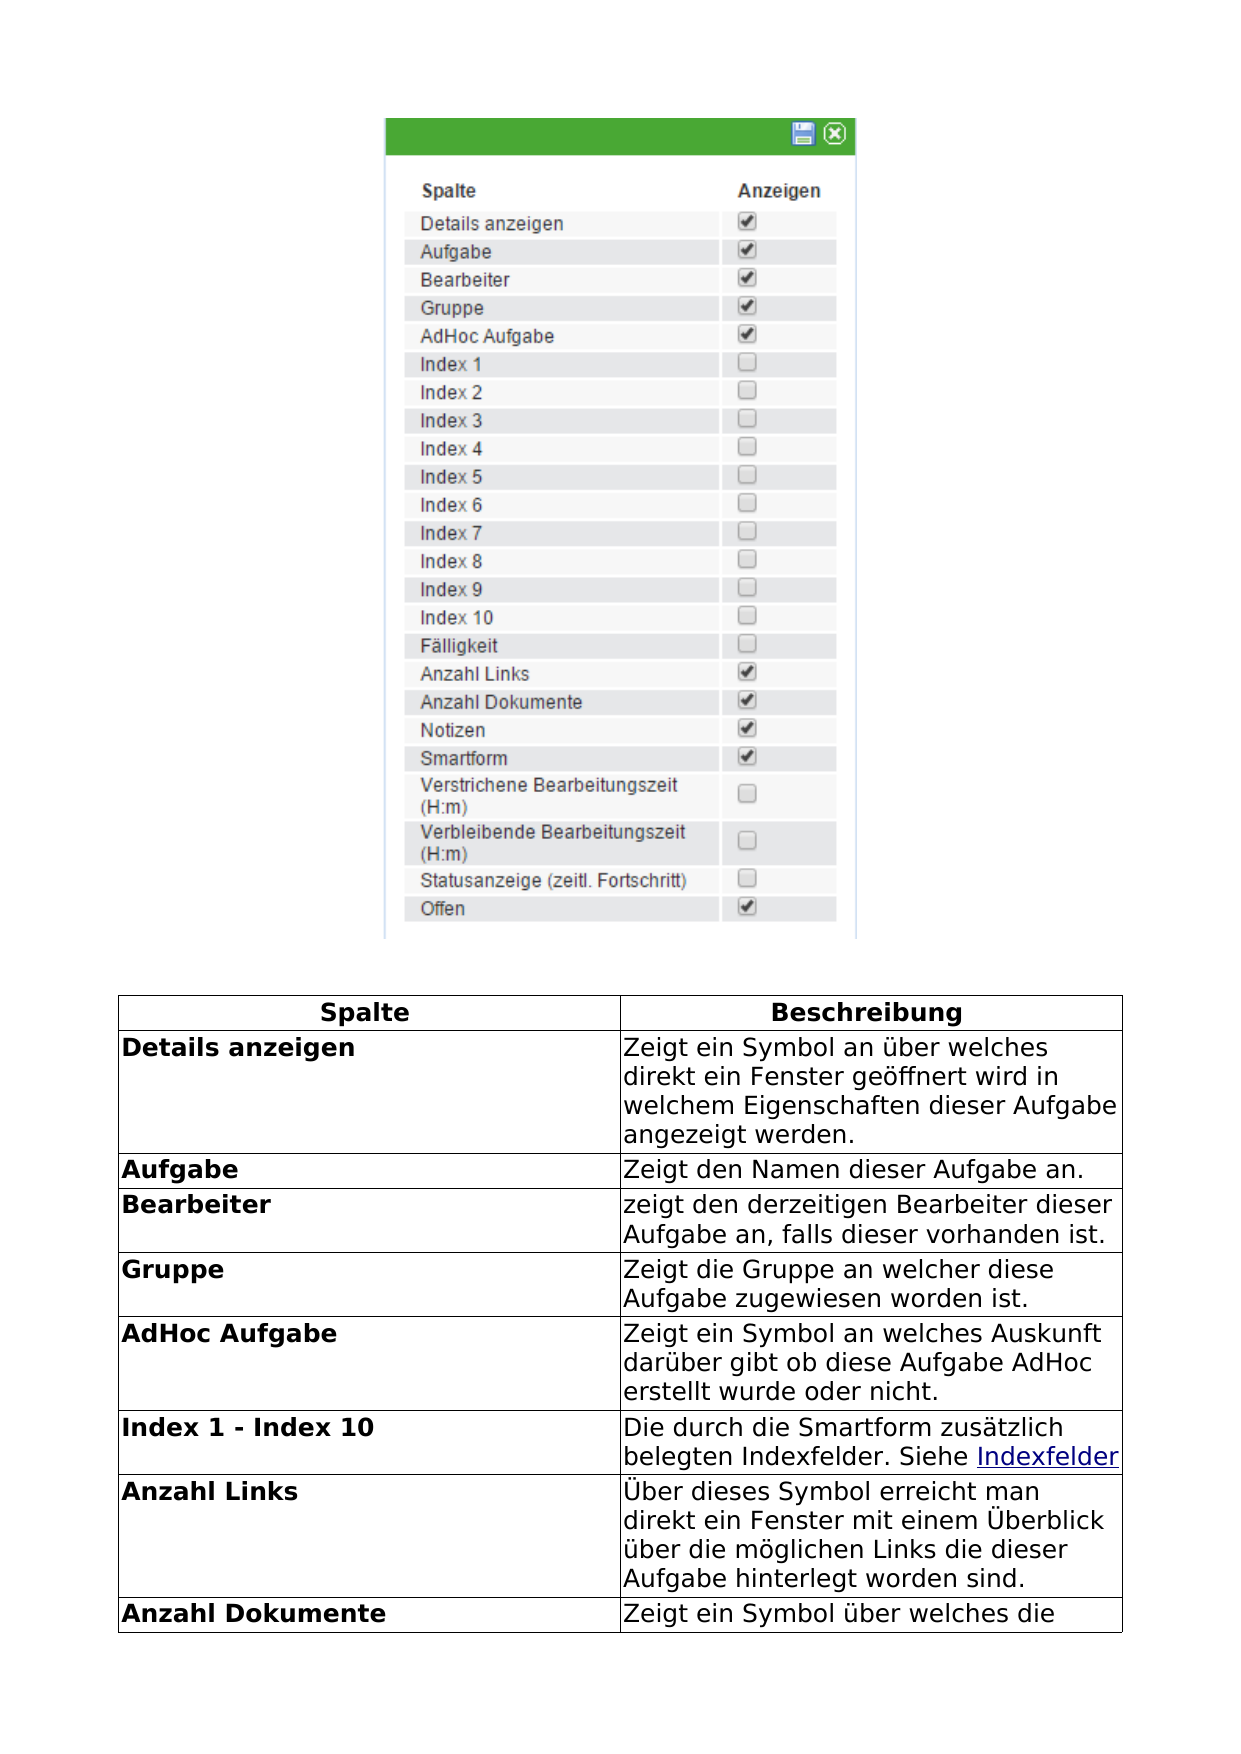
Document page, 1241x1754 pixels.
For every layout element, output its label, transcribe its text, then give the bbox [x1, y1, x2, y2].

table_cell Über dieses Symbol erreicht man direkt ein Fenster mit einem Überblick über die möglichen Links die dieser Aufgabe hinterlegt worden sind. [621, 1475, 1122, 1597]
table_cell Index 1 - Index 10 [119, 1411, 620, 1474]
picture [383, 118, 857, 939]
table_cell zeigt den derzeitigen Bearbeiter dieser Aufgabe an, falls dieser vorhanden ist. [621, 1189, 1122, 1252]
table_cell Anzahl Links [119, 1475, 620, 1597]
table_cell Zeigt ein Symbol über welches die [621, 1598, 1122, 1632]
table_cell AdHoc Aufgabe [119, 1317, 620, 1410]
table_cell Bearbeiter [119, 1189, 620, 1252]
table_cell Zeigt ein Symbol an über welches direkt ein Fenster geöffnert wird in welchem Eigenschaften dieser Aufgabe angezeigt werden. [621, 1031, 1122, 1153]
table_cell Zeigt ein Symbol an welches Auskunft darüber gibt ob diese Aufgabe AdHoc erstellt wurde oder nicht. [621, 1317, 1122, 1410]
table_cell Zeigt die Gruppe an welcher diese Aufgabe zugewiesen worden ist. [621, 1253, 1122, 1316]
table_cell Zeigt den Namen dieser Aufgabe an. [621, 1154, 1122, 1188]
table_header Beschreibung [621, 996, 1122, 1030]
table_cell Aufgabe [119, 1154, 620, 1188]
table_header Spalte [119, 996, 620, 1030]
table_cell Details anzeigen [119, 1031, 620, 1153]
table_cell Gruppe [119, 1253, 620, 1316]
table_cell Anzahl Dokumente [119, 1598, 620, 1632]
table_cell Die durch die Smartform zusätzlich belegten Indexfelder. Siehe Indexfelder [621, 1411, 1122, 1474]
